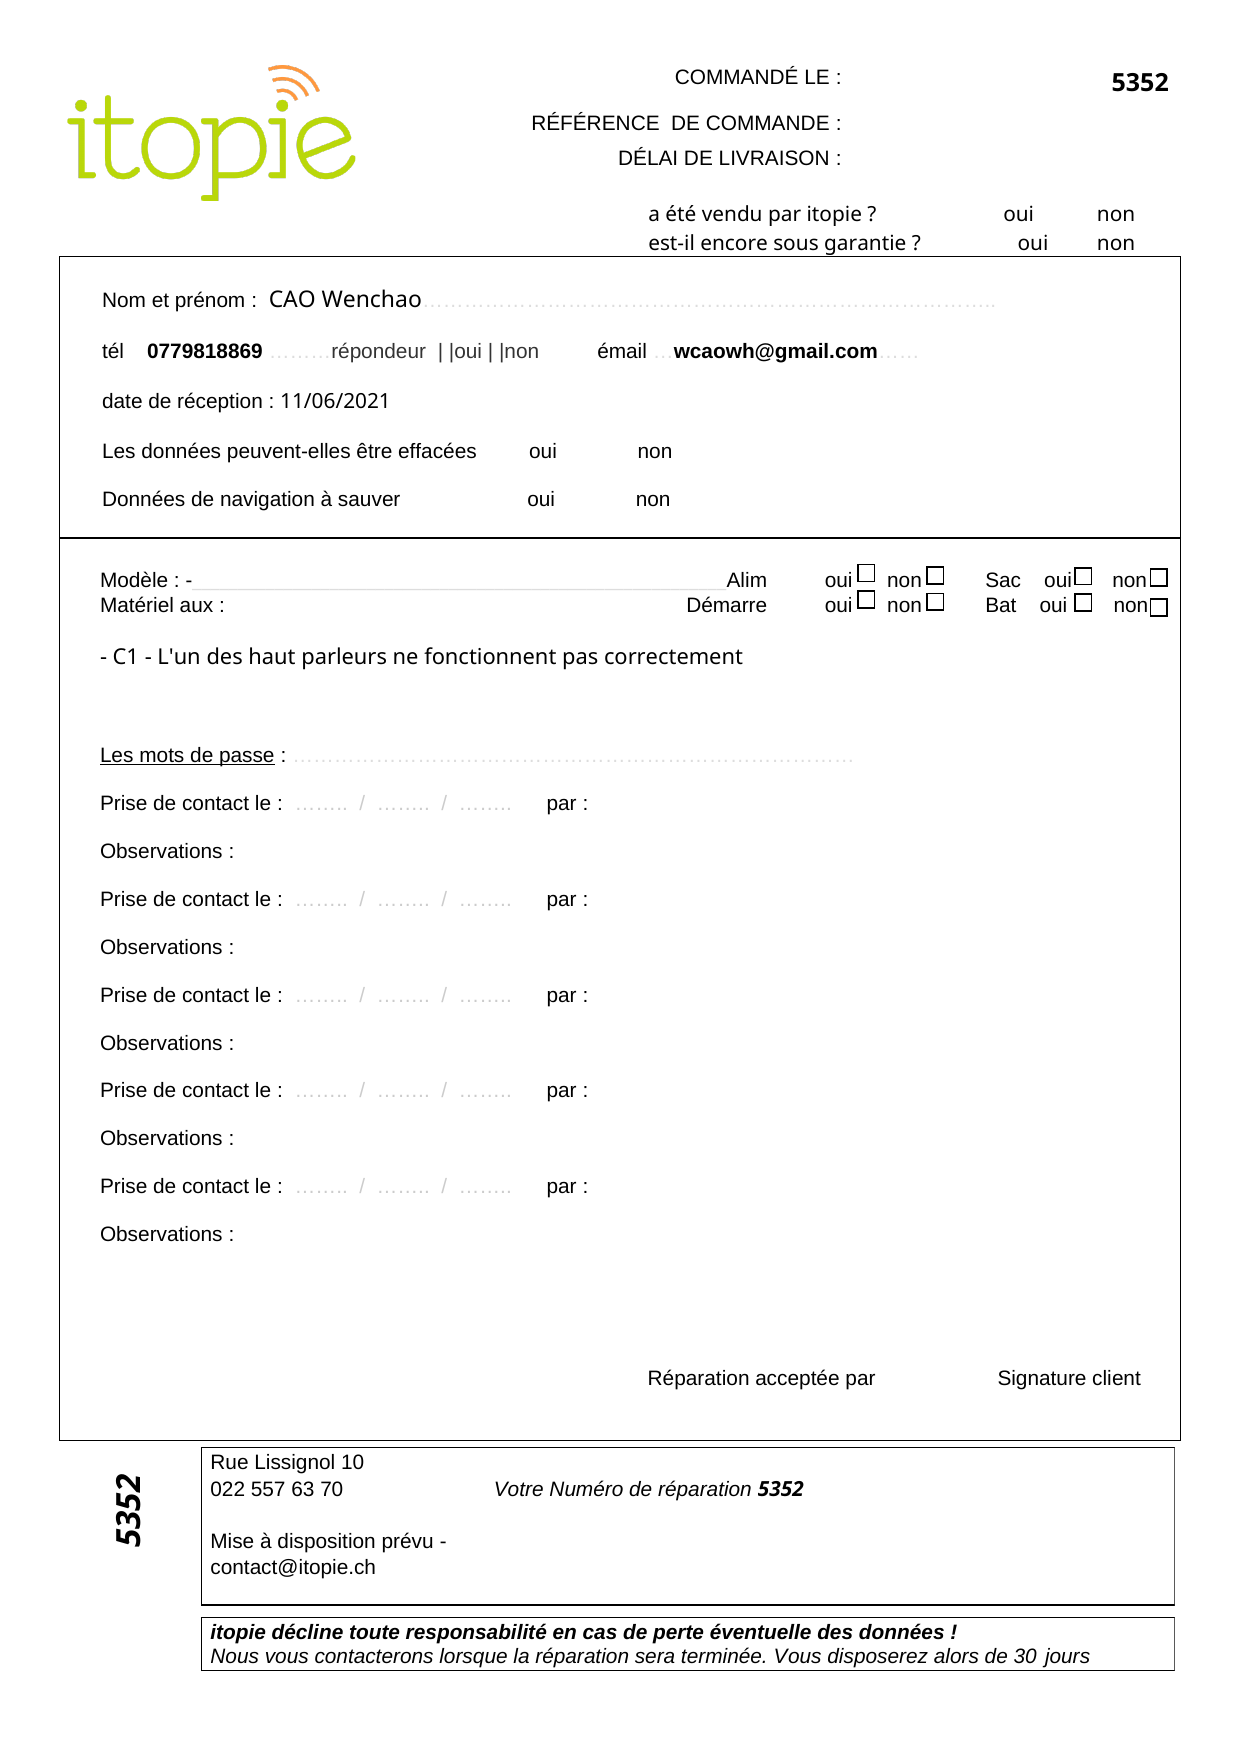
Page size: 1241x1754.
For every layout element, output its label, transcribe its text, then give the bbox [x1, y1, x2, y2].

table_header Rue Lissignol 10 022 557 63 70 Votre Numéro de réparation 5352 Mise à disposition prévu - contact@itopie.ch [195, 1441, 1180, 1611]
table_header 5352 [847, 59, 1180, 104]
text Matériel aux : Démarre oui non Bat oui non [60, 590, 1180, 617]
text Observations : [60, 1219, 1180, 1246]
text Observations : [60, 1123, 1180, 1150]
text est-il encore sous garantie ? oui non [59, 228, 1181, 256]
table_cell DÉLAI DE LIVRAISON : [490, 140, 847, 175]
table_cell RÉFÉRENCE DE COMMANDE : [490, 105, 847, 140]
text Modèle : - Alim oui non Sac oui non [879, 562, 925, 590]
table_cell [847, 105, 1180, 140]
table_header 5352 [59, 1441, 195, 1677]
text Observations : [60, 931, 1180, 958]
text date de réception : 11/06/2021 [60, 383, 1180, 415]
text Prise de contact le : …….. / …….. / …….. par : [60, 1171, 1180, 1198]
table_cell itopie décline toute responsabilité en cas de perte éventuelle des données ! Nous vous contacterons lorsque la réparation sera terminée. Vous disposerez alors de 30 jours [195, 1611, 1180, 1677]
text Les mots de passe : ……………………………………………………………………… [60, 740, 1180, 767]
text Prise de contact le : …….. / …….. / …….. par : [60, 1075, 1180, 1102]
table_header COMMANDÉ LE : [490, 59, 847, 104]
text Réparation acceptée par Signature client [60, 1363, 1180, 1390]
text Nom et prénom : CAO Wenchao……………………………………………………………………….. [60, 280, 1180, 314]
text a été vendu par itopie ? oui non [59, 199, 1181, 228]
text Les données peuvent-elles être effacées oui non [60, 436, 1180, 463]
text - C1 - L'un des haut parleurs ne fonctionnent pas correctement [60, 638, 1180, 671]
text Observations : [60, 836, 1180, 863]
text Prise de contact le : …….. / …….. / …….. par : [60, 883, 1180, 911]
text Modèle : - Alim oui non Sac oui non [60, 562, 856, 590]
picture [67, 65, 356, 201]
text Prise de contact le : …….. / …….. / …….. par : [60, 979, 1180, 1006]
text tél 0779818869 ………répondeur | |oui | |non émail …wcaowh@gmail.com…… [60, 335, 1180, 362]
text Observations : [60, 1027, 1180, 1054]
table_cell [847, 140, 1180, 175]
text Prise de contact le : …….. / …….. / …….. par : [60, 788, 1180, 815]
text Modèle : - Alim oui non Sac oui non [948, 562, 1180, 590]
text Données de navigation à sauver oui non [60, 484, 1180, 511]
